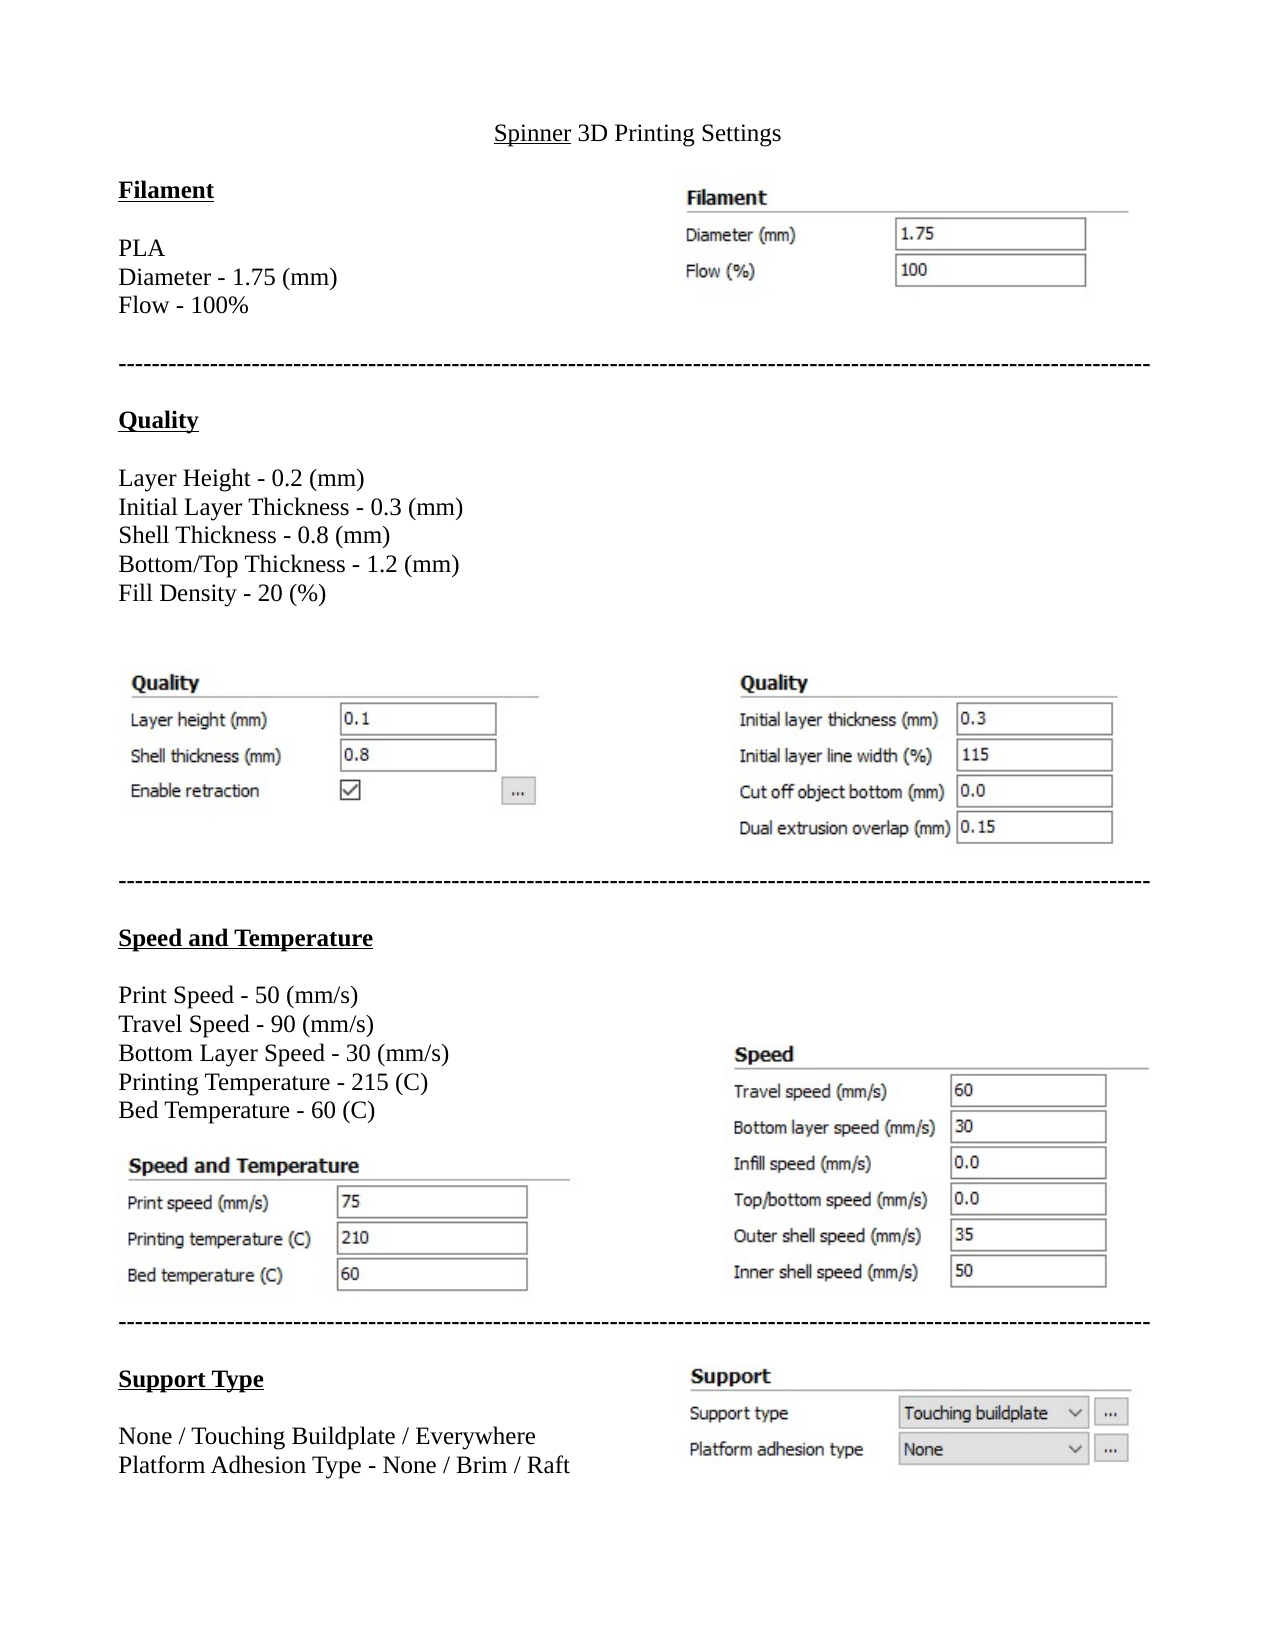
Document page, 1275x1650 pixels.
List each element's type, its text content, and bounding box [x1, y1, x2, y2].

picture [733, 666, 1157, 855]
text Travel Speed - 90 (mm/s) [118, 1009, 1157, 1038]
text Layer Height - 0.2 (mm) [118, 463, 1157, 492]
text Bottom Layer Speed - 30 (mm/s) [118, 1038, 1157, 1067]
text Fill Density - 20 (%) [118, 578, 1157, 607]
text PLA [118, 233, 671, 262]
text Bed Temperature - 60 (C) [118, 1096, 724, 1124]
text Shell Thickness - 0.8 (mm) [118, 521, 1157, 549]
picture [118, 666, 579, 824]
text ---------------------------------------------------------------------------------------------------------------------------- [118, 1297, 1157, 1335]
text Quality [118, 406, 1157, 434]
text Bottom/Top Thickness - 1.2 (mm) [118, 549, 1157, 578]
picture [677, 1363, 1157, 1481]
text Printing Temperature - 215 (C) [118, 1067, 724, 1096]
text Print Speed - 50 (mm/s) [118, 981, 1157, 1009]
text Support Type [118, 1364, 677, 1392]
text ---------------------------------------------------------------------------------------------------------------------------- [118, 348, 1157, 377]
text Flow - 100% [118, 291, 1157, 319]
text Speed and Temperature [118, 923, 1157, 952]
picture [671, 172, 1157, 306]
text Platform Adhesion Type - None / Brim / Raft [118, 1450, 677, 1479]
text ---------------------------------------------------------------------------------------------------------------------------- [118, 866, 1157, 894]
text Filament [118, 176, 671, 204]
text None / Touching Buildplate / Everywhere [118, 1421, 677, 1450]
text Spinner 3D Printing Settings [118, 118, 1157, 147]
text Diameter - 1.75 (mm) [118, 262, 671, 291]
picture [724, 1044, 1157, 1302]
picture [118, 1151, 586, 1307]
text Initial Layer Thickness - 0.3 (mm) [118, 492, 1157, 521]
